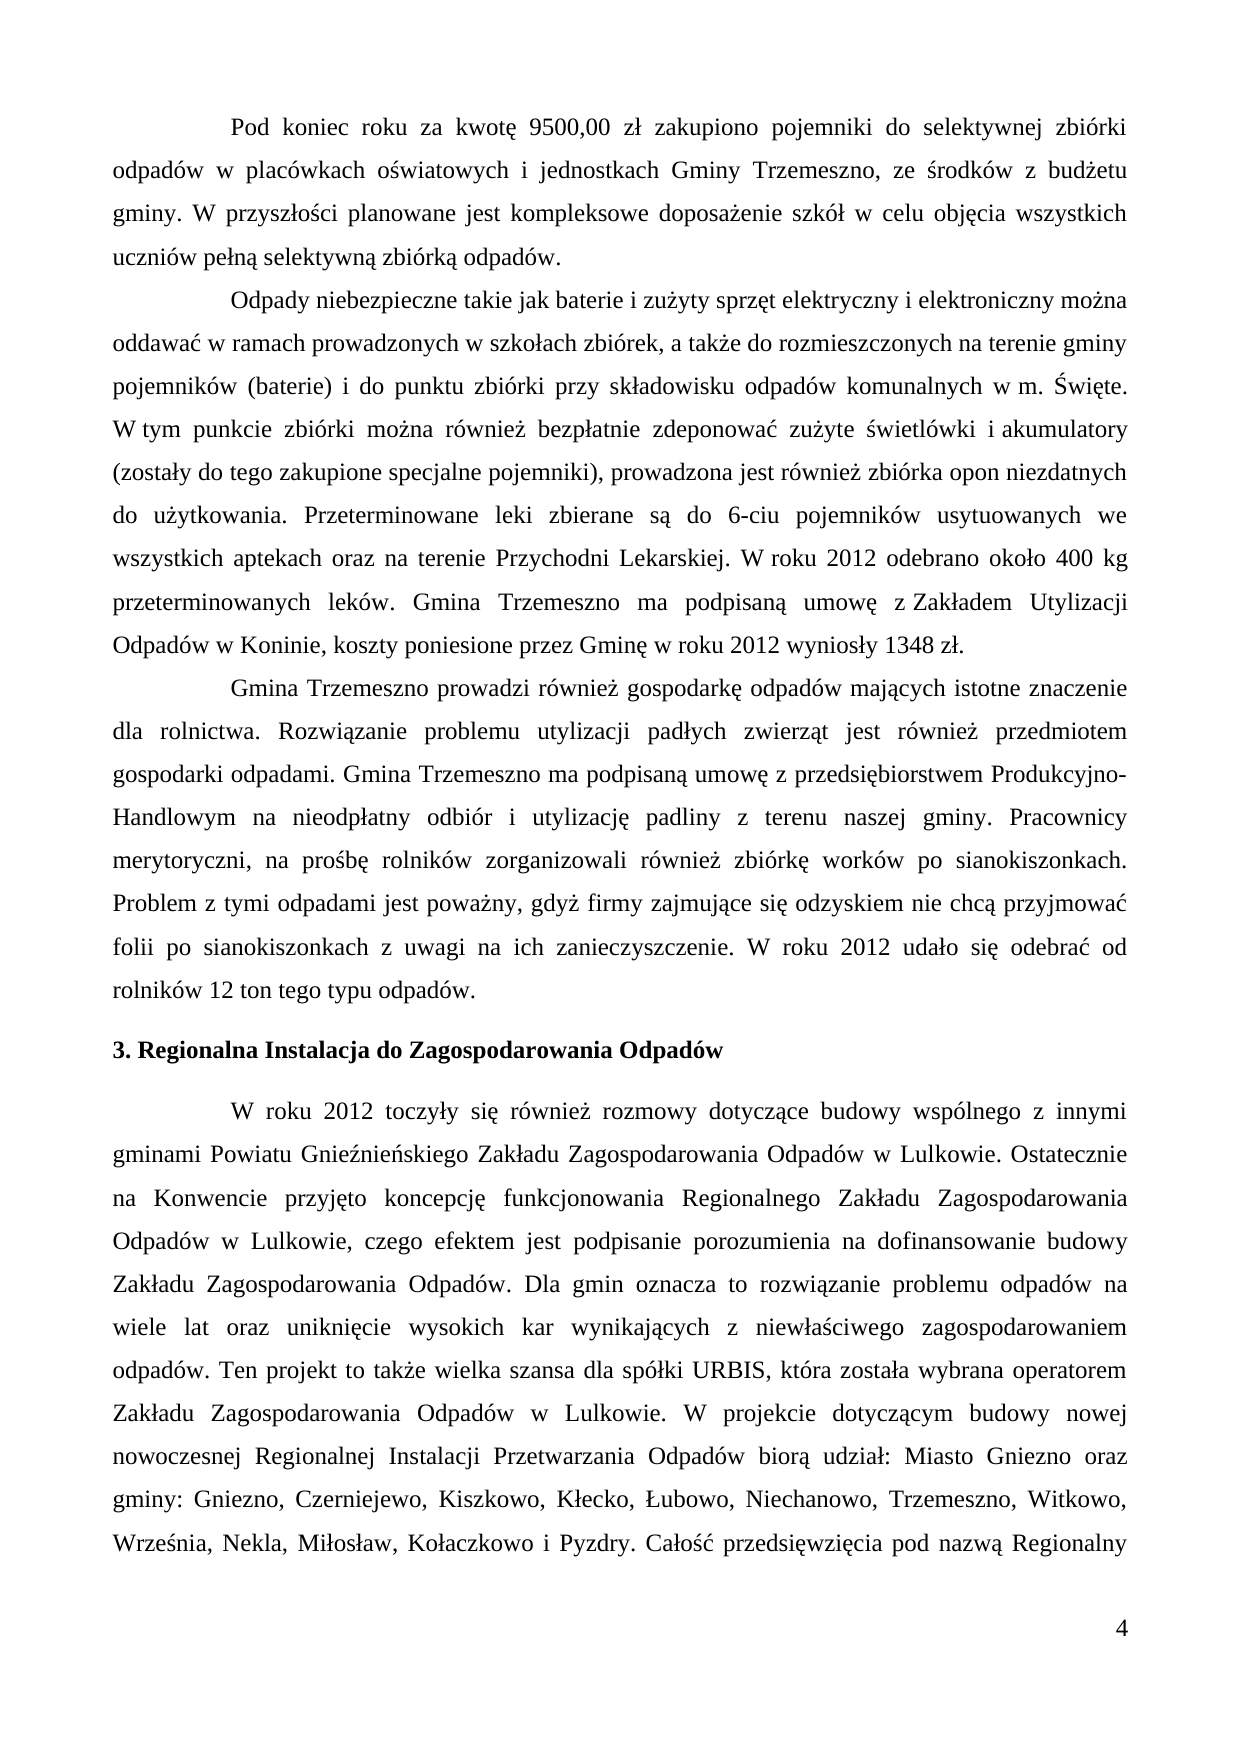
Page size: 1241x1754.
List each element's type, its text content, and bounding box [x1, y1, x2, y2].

text 3. Regionalna Instalacja do Zagospodarowania Odpadów [112, 1036, 1128, 1064]
text W roku 2012 toczyły się również rozmowy dotyczące budowy wspólnego z innymi gminami Powiatu Gnieźnieńskiego Zakładu Zagospodarowania Odpadów w Lulkowie. Ostatecznie na Konwencie przyjęto koncepcję funkcjonowania Regionalnego Zakładu Zagospodarowania Odpadów w Lulkowie, czego efektem jest podpisanie porozumienia na dofinansowanie budowy Zakładu Zagospodarowania Odpadów. Dla gmin oznacza to rozwiązanie problemu odpadów na wiele lat oraz uniknięcie wysokich kar wynikających z niewłaściwego zagospodarowaniem odpadów. Ten projekt to także wielka szansa dla spółki URBIS, która została wybrana operatorem Zakładu Zagospodarowania Odpadów w Lulkowie. W projekcie dotyczącym budowy nowej nowoczesnej Regionalnej Instalacji Przetwarzania Odpadów biorą udział: Miasto Gniezno oraz gminy: Gniezno, Czerniejewo, Kiszkowo, Kłecko, Łubowo, Niechanowo, Trzemeszno, Witkowo, Września, Nekla, Miłosław, Kołaczkowo i Pyzdry. Całość przedsięwzięcia pod nazwą Regionalny [112, 1096, 1128, 1556]
text Odpady niebezpieczne takie jak baterie i zużyty sprzęt elektryczny i elektroniczny można oddawać w ramach prowadzonych w szkołach zbiórek, a także do rozmieszczonych na terenie gminy pojemników (baterie) i do punktu zbiórki przy składowisku odpadów komunalnych w m. Święte. W tym punkcie zbiórki można również bezpłatnie zdeponować zużyte świetlówki i akumulatory (zostały do tego zakupione specjalne pojemniki), prowadzona jest również zbiórka opon niezdatnych do użytkowania. Przeterminowane leki zbierane są do 6-ciu pojemników usytuowanych we wszystkich aptekach oraz na terenie Przychodni Lekarskiej. W roku 2012 odebrano około 400 kg przeterminowanych leków. Gmina Trzemeszno ma podpisaną umowę z Zakładem Utylizacji Odpadów w Koninie, koszty poniesione przez Gminę w roku 2012 wyniosły 1348 zł. [112, 285, 1128, 658]
text Pod koniec roku za kwotę 9500,00 zł zakupiono pojemniki do selektywnej zbiórki odpadów w placówkach oświatowych i jednostkach Gminy Trzemeszno, ze środków z budżetu gminy. W przyszłości planowane jest kompleksowe doposażenie szkół w celu objęcia wszystkich uczniów pełną selektywną zbiórką odpadów. [112, 112, 1128, 270]
text Gmina Trzemeszno prowadzi również gospodarkę odpadów mających istotne znaczenie dla rolnictwa. Rozwiązanie problemu utylizacji padłych zwierząt jest również przedmiotem gospodarki odpadami. Gmina Trzemeszno ma podpisaną umowę z przedsiębiorstwem Produkcyjno-Handlowym na nieodpłatny odbiór i utylizację padliny z terenu naszej gminy. Pracownicy merytoryczni, na prośbę rolników zorganizowali również zbiórkę worków po sianokiszonkach. Problem z tymi odpadami jest poważny, gdyż firmy zajmujące się odzyskiem nie chcą przyjmować folii po sianokiszonkach z uwagi na ich zanieczyszczenie. W roku 2012 udało się odebrać od rolników 12 ton tego typu odpadów. [112, 673, 1128, 1003]
